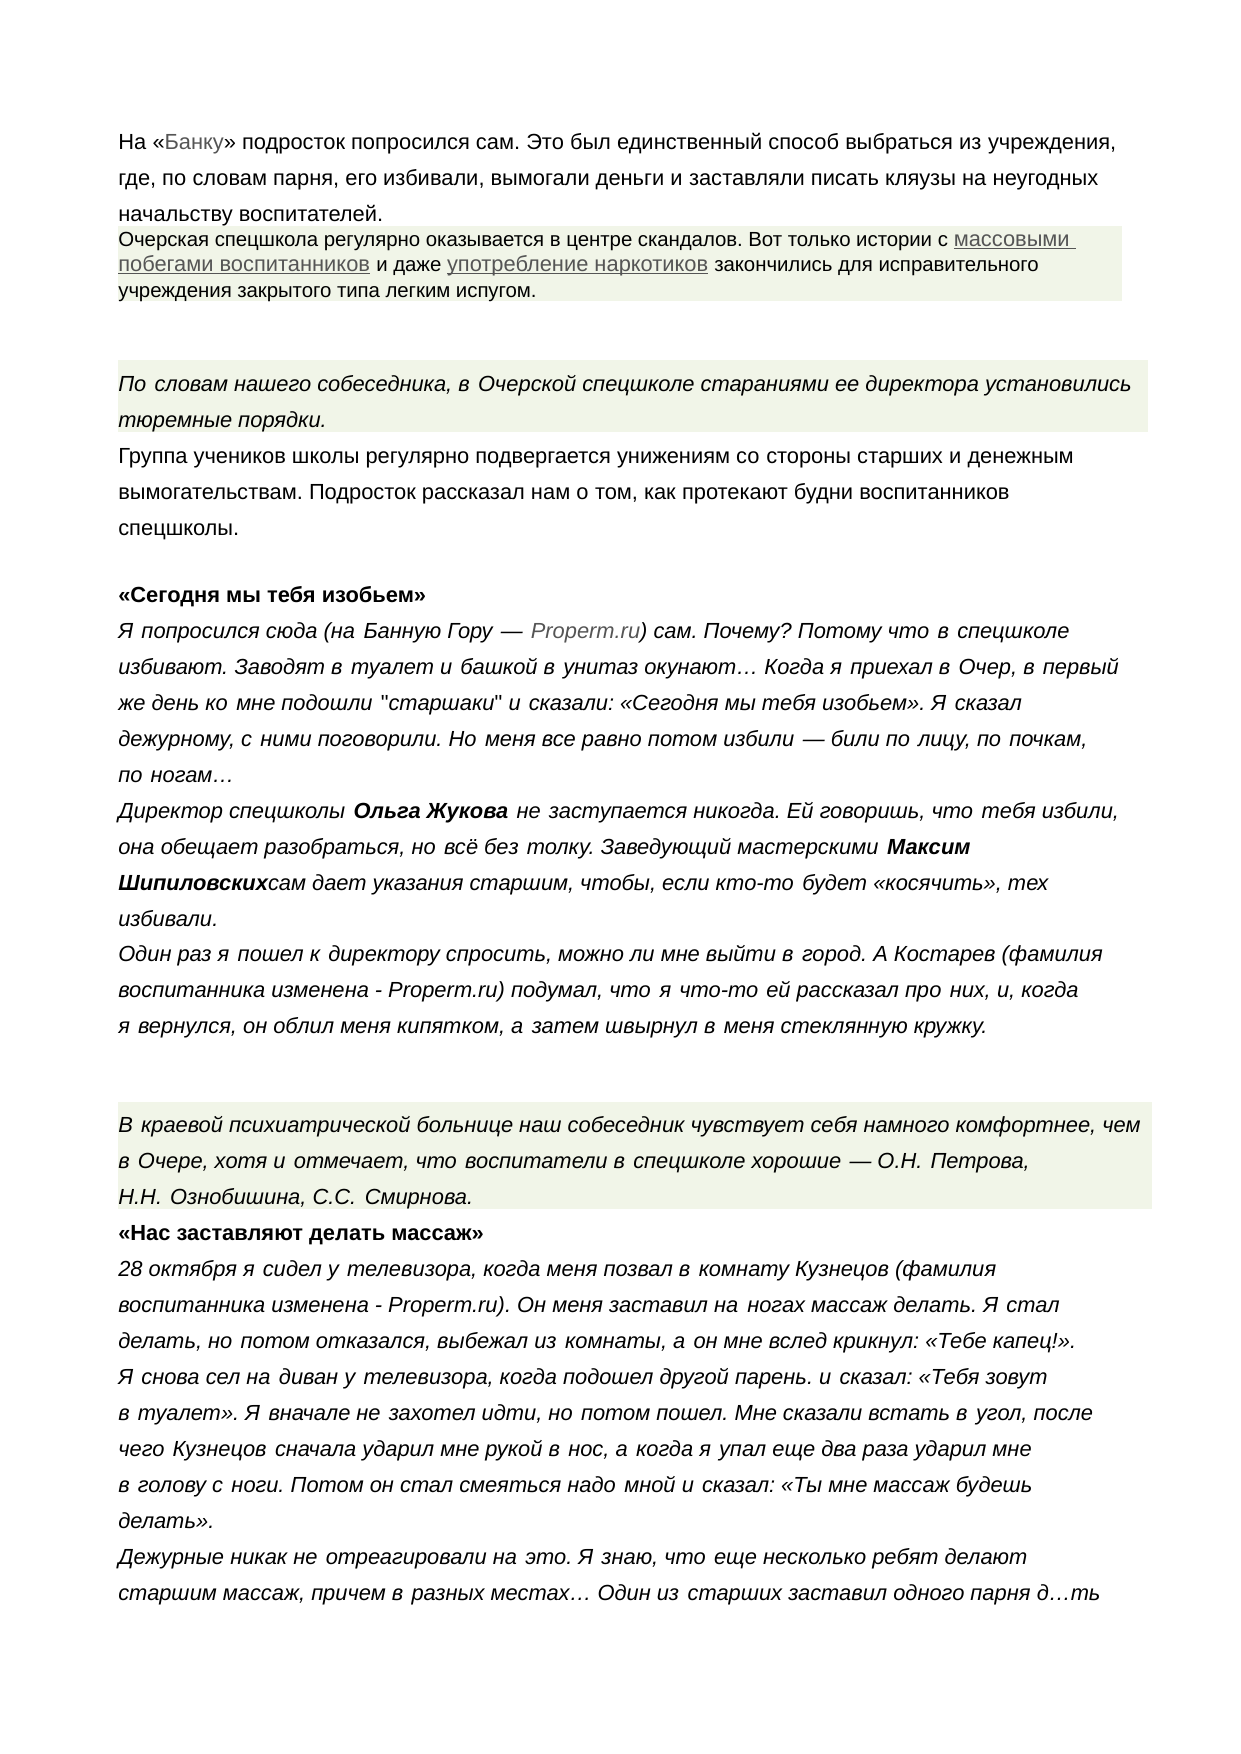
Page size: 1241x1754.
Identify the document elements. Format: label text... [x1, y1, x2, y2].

text Один раз я пошел к директору спросить, можно ли мне выйти в город. А Костарев (фамилия воспитанника изменена - Properm.ru) подумал, что я что-то ей рассказал про них, и, когда я вернулся, он облил меня кипятком, а затем швырнул в меня стеклянную кружку. [118, 931, 1122, 1038]
table_header Очерская спецшкола регулярно оказывается в центре скандалов. Вот только истории с массовыми побегами воспитанников и даже употребление наркотиков закончились для исправительного учреждения закрытого типа легким испугом. [118, 226, 1122, 301]
table_header [118, 301, 1148, 360]
text Группа учеников школы регулярно подвергается унижениям со стороны старших и денежным вымогательствам. Подросток рассказал нам о том, как протекают будни воспитанников спецшколы. [118, 432, 1122, 540]
table_header [118, 1039, 1152, 1102]
text Директор спецшколы Ольга Жукова не заступается никогда. Ей говоришь, что тебя избили, она обещает разобраться, но всё без толку. Заведующий мастерскими Максим Шипиловскихсам дает указания старшим, чтобы, если кто-то будет «косячить», тех избивали. [118, 787, 1122, 931]
text Я попросился сюда (на Банную Гору — Properm.ru) сам. Почему? Потому что в спецшколе избивают. Заводят в туалет и башкой в унитаз окунают… Когда я приехал в Очер, в первый же день ко мне подошли "старшаки" и сказали: «Сегодня мы тебя изобьем». Я сказал дежурному, с ними поговорили. Но меня все равно потом избили — били по лицу, по почкам, по ногам… [118, 607, 1122, 787]
text «Сегодня мы тебя изобьем» [118, 571, 1122, 607]
table_cell По словам нашего собеседника, в Очерской спецшколе стараниями ее директора установились тюремные порядки. [118, 360, 1148, 432]
text Дежурные никак не отреагировали на это. Я знаю, что еще несколько ребят делают старшим массаж, причем в разных местах… Один из старших заставил одного парня д…ть [118, 1533, 1122, 1605]
text «Нас заставляют делать массаж» [118, 1209, 1122, 1245]
text 28 октября я сидел у телевизора, когда меня позвал в комнату Кузнецов (фамилия воспитанника изменена - Properm.ru). Он меня заставил на ногах массаж делать. Я стал делать, но потом отказался, выбежал из комнаты, а он мне вслед крикнул: «Тебе капец!». Я снова сел на диван у телевизора, когда подошел другой парень. и сказал: «Тебя зовут в туалет». Я вначале не захотел идти, но потом пошел. Мне сказали встать в угол, после чего Кузнецов сначала ударил мне рукой в нос, а когда я упал еще два раза ударил мне в голову с ноги. Потом он стал смеяться надо мной и сказал: «Ты мне массаж будешь делать». [118, 1245, 1122, 1533]
table_cell В краевой психиатрической больнице наш собеседник чувствует себя намного комфортнее, чем в Очере, хотя и отмечает, что воспитатели в спецшколе хорошие — О.Н. Петрова, Н.Н. Ознобишина, С.С. Смирнова. [118, 1102, 1152, 1209]
text На «Банку» подросток попросился сам. Это был единственный способ выбраться из учреждения, где, по словам парня, его избивали, вымогали деньги и заставляли писать кляузы на неугодных начальству воспитателей. [118, 118, 1122, 226]
